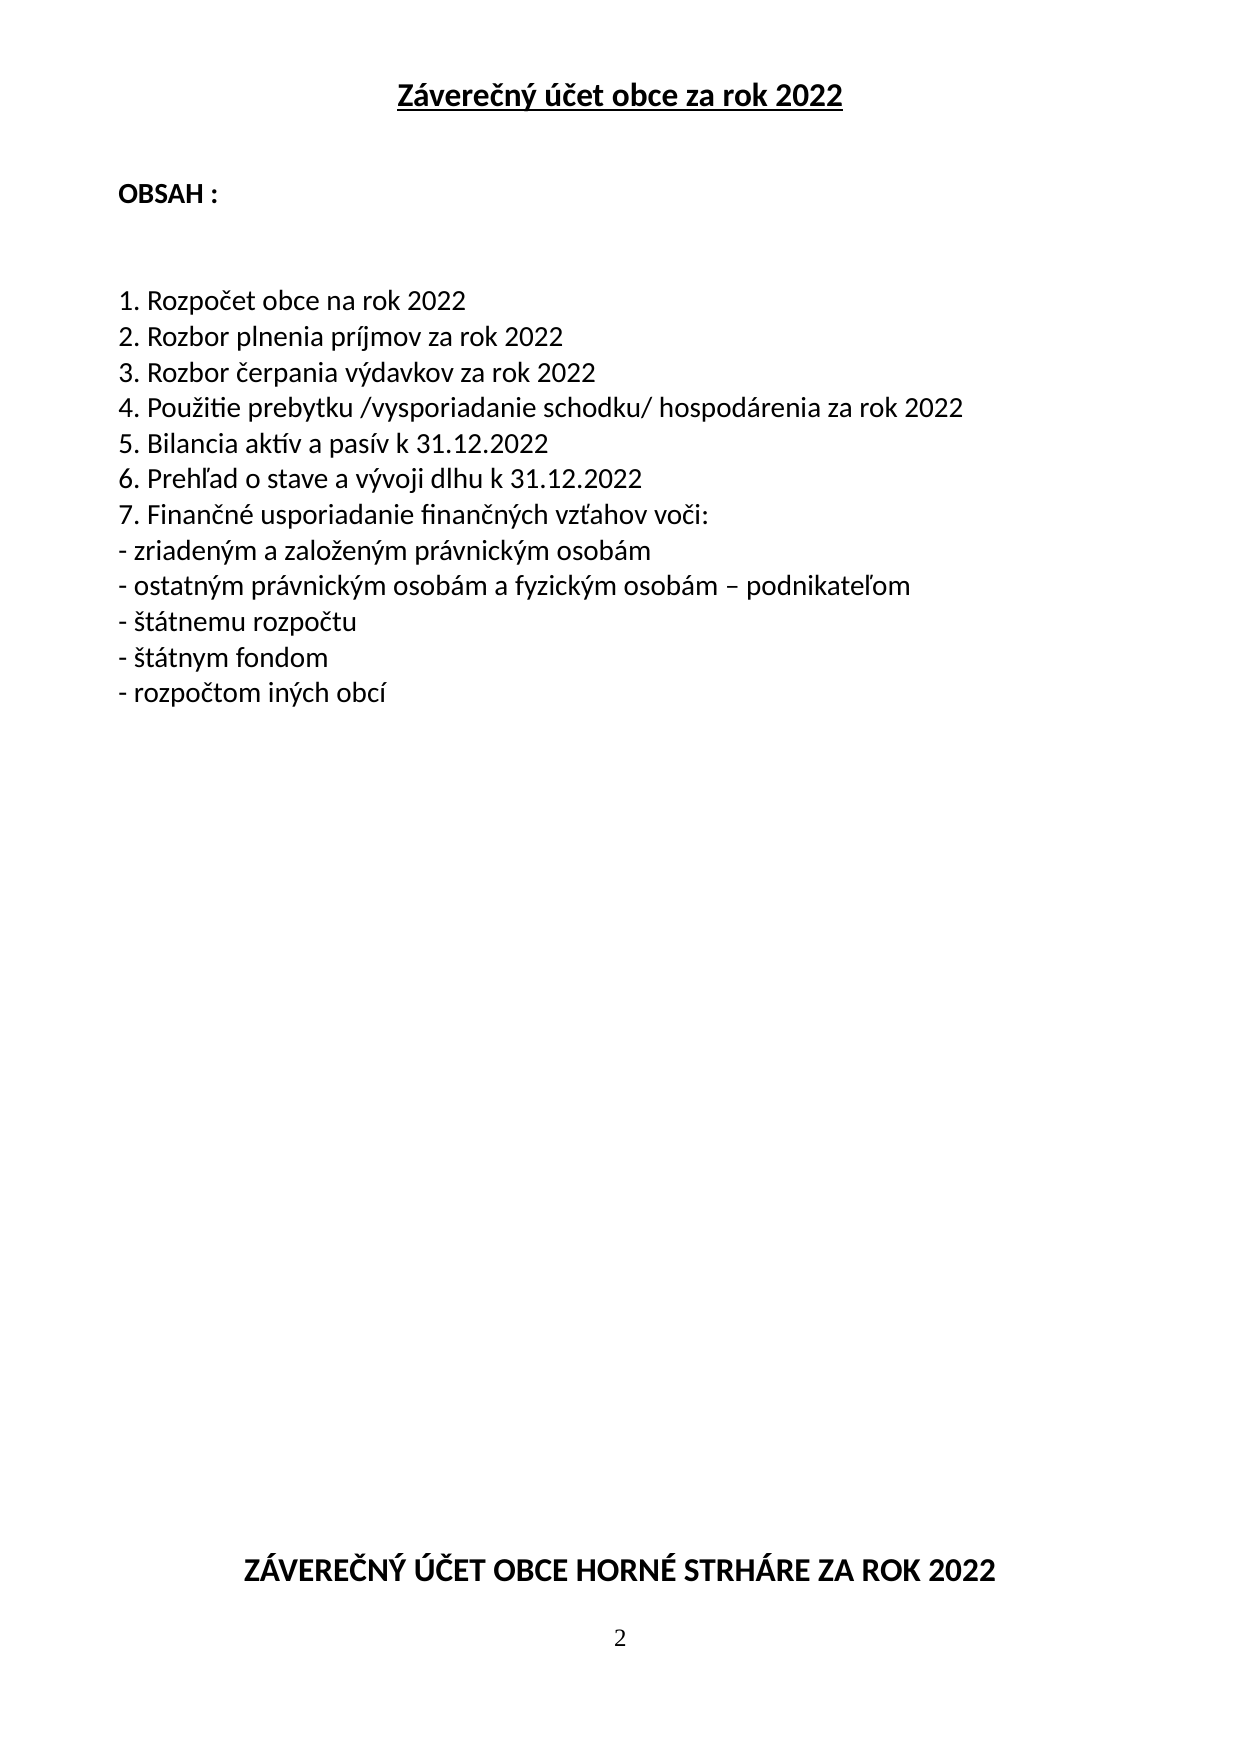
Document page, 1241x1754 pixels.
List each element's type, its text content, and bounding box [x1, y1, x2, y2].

text 7. Finančné usporiadanie finančných vzťahov voči: [118, 496, 1122, 532]
text - ostatným právnickým osobám a fyzickým osobám – podnikateľom [118, 567, 1122, 603]
text 3. Rozbor čerpania výdavkov za rok 2022 [118, 354, 1122, 389]
text Záverečný účet obce za rok 2022 [118, 74, 1122, 114]
text 6. Prehľad o stave a vývoji dlhu k 31.12.2022 [118, 461, 1122, 496]
text 4. Použitie prebytku /vysporiadanie schodku/ hospodárenia za rok 2022 [118, 389, 1122, 425]
text 1. Rozpočet obce na rok 2022 [118, 282, 1122, 318]
text - rozpočtom iných obcí [118, 674, 1122, 710]
text - štátnemu rozpočtu [118, 603, 1122, 639]
text OBSAH : [118, 176, 1122, 211]
text - štátnym fondom [118, 639, 1122, 674]
text - zriadeným a založeným právnickým osobám [118, 532, 1122, 567]
text 2. Rozbor plnenia príjmov za rok 2022 [118, 318, 1122, 354]
text 5. Bilancia aktív a pasív k 31.12.2022 [118, 425, 1122, 461]
text ZÁVEREČNÝ ÚČET OBCE HORNÉ STRHÁRE ZA ROK 2022 [118, 1549, 1122, 1590]
